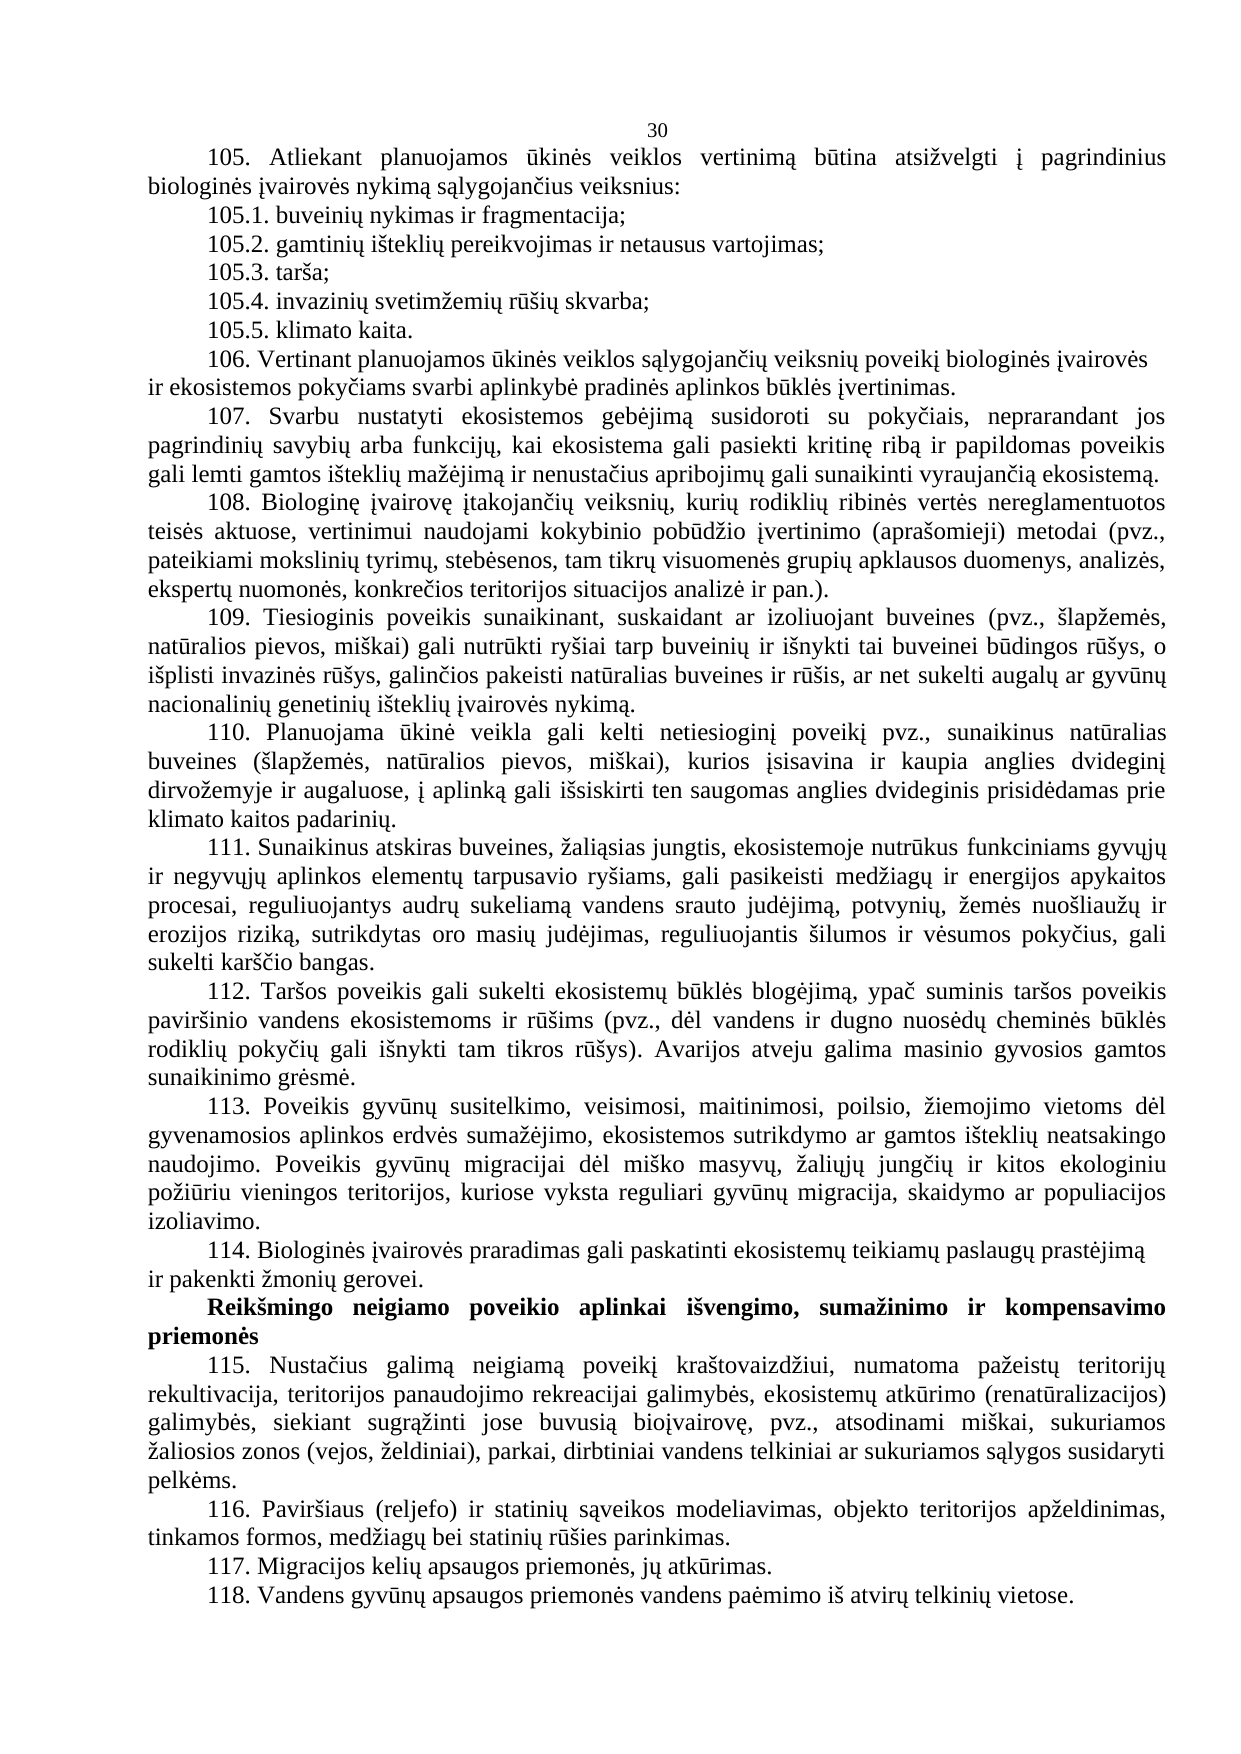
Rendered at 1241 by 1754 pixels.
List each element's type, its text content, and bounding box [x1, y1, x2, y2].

text 110. Planuojama ūkinė veikla gali kelti netiesioginį poveikį pvz., sunaikinus natūralias buveines (šlapžemės, natūralios pievos, miškai), kurios įsisavina ir kaupia anglies dvideginį dirvožemyje ir augaluose, į aplinką gali išsiskirti ten saugomas anglies dvideginis prisidėdamas prie klimato kaitos padarinių. [148, 717, 1167, 832]
text 105.2. gamtinių išteklių pereikvojimas ir netausus vartojimas; [148, 229, 1167, 257]
text 105. Atliekant planuojamos ūkinės veiklos vertinimą būtina atsižvelgti į pagrindinius biologinės įvairovės nykimą sąlygojančius veiksnius: [148, 142, 1167, 200]
text 105.5. klimato kaita. [148, 315, 1167, 344]
text 115. Nustačius galimą neigiamą poveikį kraštovaizdžiui, numatoma pažeistų teritorijų rekultivacija, teritorijos panaudojimo rekreacijai galimybės, ekosistemų atkūrimo (renatūralizacijos) galimybės, siekiant sugrąžinti jose buvusią bioįvairovę, pvz., atsodinami miškai, sukuriamos žaliosios zonos (vejos, želdiniai), parkai, dirbtiniai vandens telkiniai ar sukuriamos sąlygos susidaryti pelkėms. [148, 1350, 1167, 1494]
text 107. Svarbu nustatyti ekosistemos gebėjimą susidoroti su pokyčiais, neprarandant jos pagrindinių savybių arba funkcijų, kai ekosistema gali pasiekti kritinę ribą ir papildomas poveikis gali lemti gamtos išteklių mažėjimą ir nenustačius apribojimų gali sunaikinti vyraujančią ekosistemą. [148, 401, 1167, 487]
text 112. Taršos poveikis gali sukelti ekosistemų būklės blogėjimą, ypač suminis taršos poveikis paviršinio vandens ekosistemoms ir rūšims (pvz., dėl vandens ir dugno nuosėdų cheminės būklės rodiklių pokyčių gali išnykti tam tikros rūšys). Avarijos atveju galima masinio gyvosios gamtos sunaikinimo grėsmė. [148, 976, 1167, 1091]
text Reikšmingo neigiamo poveikio aplinkai išvengimo, sumažinimo ir kompensavimo priemonės [148, 1292, 1167, 1350]
text 118. Vandens gyvūnų apsaugos priemonės vandens paėmimo iš atvirų telkinių vietose. [148, 1580, 1167, 1609]
text 113. Poveikis gyvūnų susitelkimo, veisimosi, maitinimosi, poilsio, žiemojimo vietoms dėl gyvenamosios aplinkos erdvės sumažėjimo, ekosistemos sutrikdymo ar gamtos išteklių neatsakingo naudojimo. Poveikis gyvūnų migracijai dėl miško masyvų, žaliųjų jungčių ir kitos ekologiniu požiūriu vieningos teritorijos, kuriose vyksta reguliari gyvūnų migracija, skaidymo ar populiacijos izoliavimo. [148, 1091, 1167, 1235]
text 116. Paviršiaus (reljefo) ir statinių sąveikos modeliavimas, objekto teritorijos apželdinimas, tinkamos formos, medžiagų bei statinių rūšies parinkimas. [148, 1494, 1167, 1551]
text 111. Sunaikinus atskiras buveines, žaliąsias jungtis, ekosistemoje nutrūkus funkciniams gyvųjų ir negyvųjų aplinkos elementų tarpusavio ryšiams, gali pasikeisti medžiagų ir energijos apykaitos procesai, reguliuojantys audrų sukeliamą vandens srauto judėjimą, potvynių, žemės nuošliaužų ir erozijos riziką, sutrikdytas oro masių judėjimas, reguliuojantis šilumos ir vėsumos pokyčius, gali sukelti karščio bangas. [148, 832, 1167, 976]
text 105.1. buveinių nykimas ir fragmentacija; [148, 200, 1167, 229]
text 109. Tiesioginis poveikis sunaikinant, suskaidant ar izoliuojant buveines (pvz., šlapžemės, natūralios pievos, miškai) gali nutrūkti ryšiai tarp buveinių ir išnykti tai buveinei būdingos rūšys, o išplisti invazinės rūšys, galinčios pakeisti natūralias buveines ir rūšis, ar net sukelti augalų ar gyvūnų nacionalinių genetinių išteklių įvairovės nykimą. [148, 602, 1167, 717]
text 108. Biologinę įvairovę įtakojančių veiksnių, kurių rodiklių ribinės vertės nereglamentuotos teisės aktuose, vertinimui naudojami kokybinio pobūdžio įvertinimo (aprašomieji) metodai (pvz., pateikiami mokslinių tyrimų, stebėsenos, tam tikrų visuomenės grupių apklausos duomenys, analizės, ekspertų nuomonės, konkrečios teritorijos situacijos analizė ir pan.). [148, 487, 1167, 602]
text 105.3. tarša; [148, 257, 1167, 286]
text 105.4. invazinių svetimžemių rūšių skvarba; [148, 286, 1167, 315]
text 114. Biologinės įvairovės praradimas gali paskatinti ekosistemų teikiamų paslaugų prastėjimą ir pakenkti žmonių gerovei. [148, 1235, 1167, 1292]
text 117. Migracijos kelių apsaugos priemonės, jų atkūrimas. [148, 1551, 1167, 1580]
text 106. Vertinant planuojamos ūkinės veiklos sąlygojančių veiksnių poveikį biologinės įvairovės ir ekosistemos pokyčiams svarbi aplinkybė pradinės aplinkos būklės įvertinimas. [148, 344, 1167, 401]
